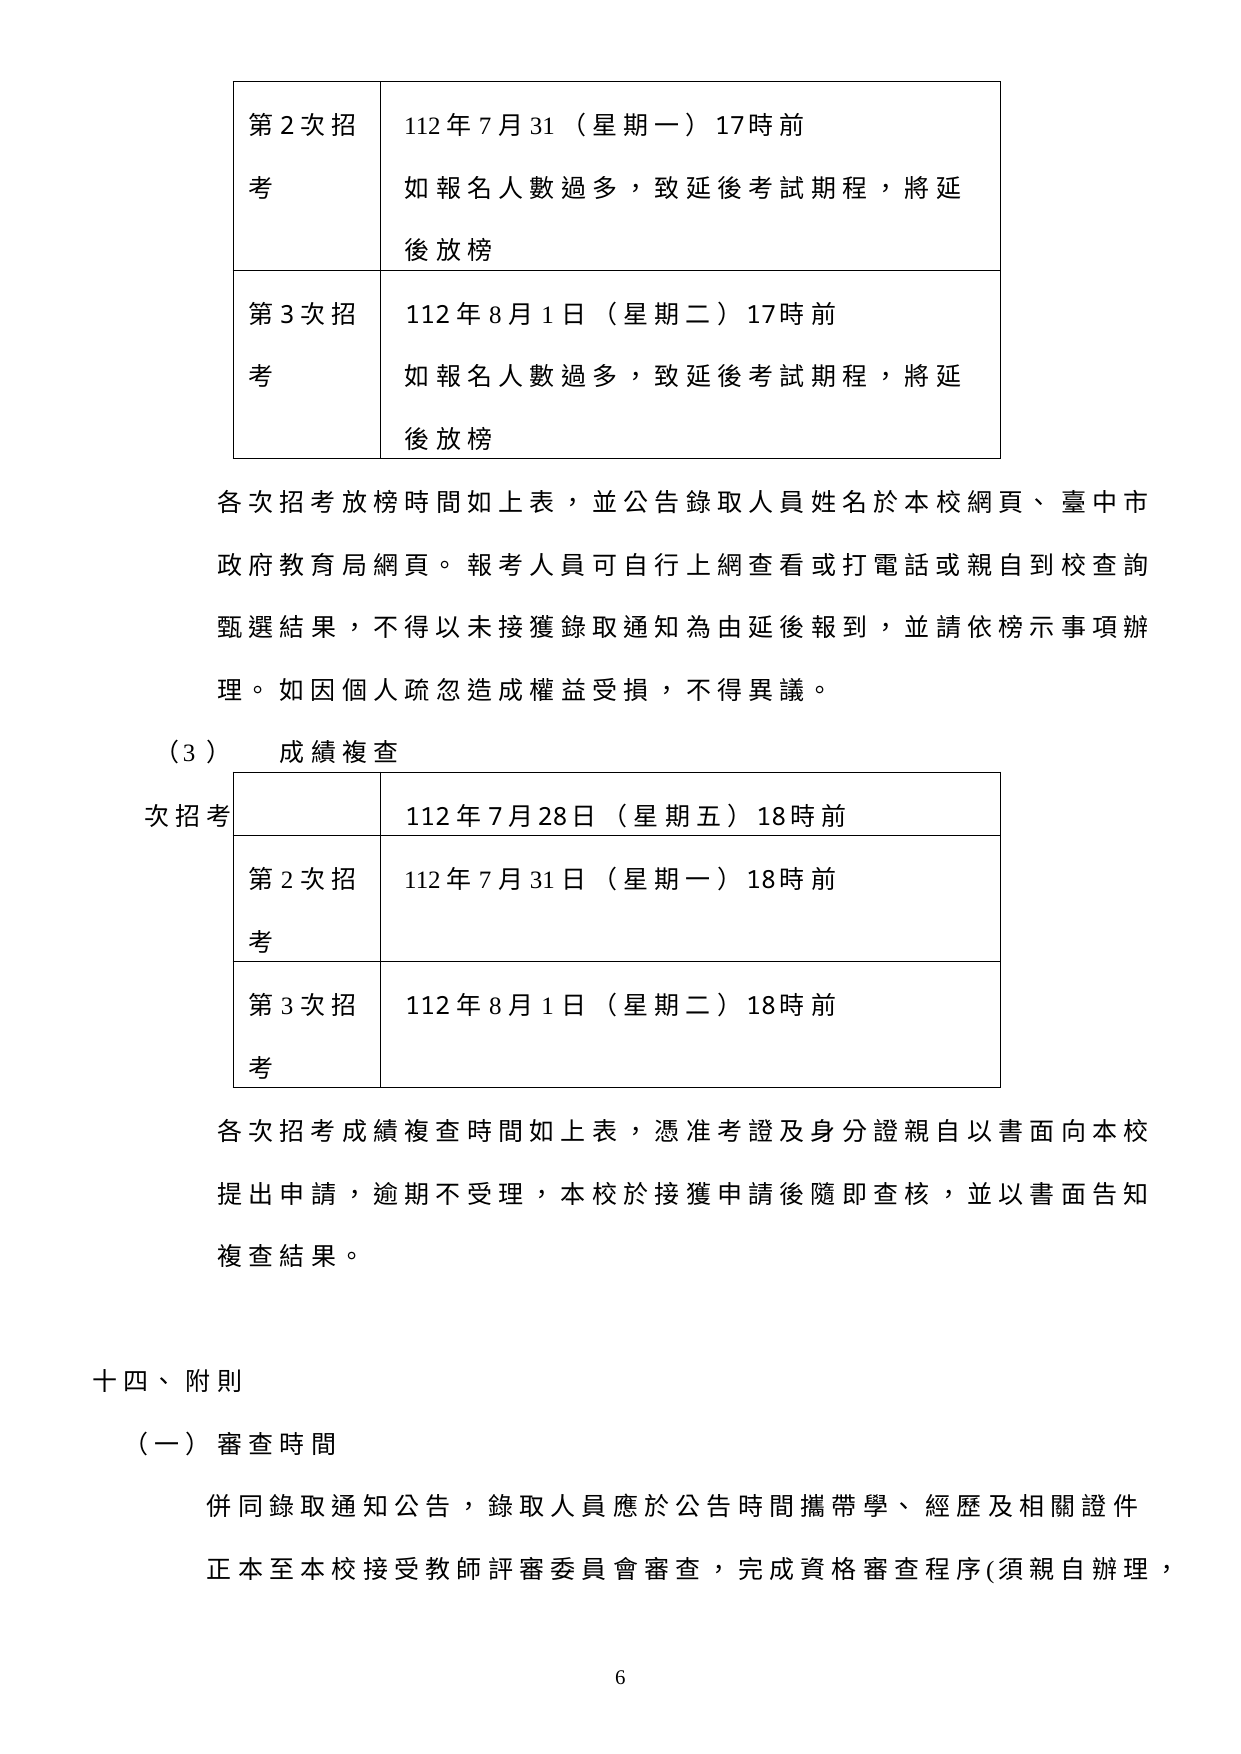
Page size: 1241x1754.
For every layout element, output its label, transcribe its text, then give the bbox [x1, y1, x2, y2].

table_cell 112年7月31日（星期一）18時前 [381, 836, 1000, 961]
table_header 112年7月28日（星期五）18時前 [381, 773, 1000, 835]
text 併同錄取通知公告，錄取人員應於公告時間攜帶學、經歷及相關證件正本至本校接受教師評審委員會審查，完成資格審查程序(須親自辦理，不得委託)，逾時未接受審查或審查未通過者，取消甄選錄取資格，當事人不得異議。 [194, 1463, 1151, 1588]
table_cell 第2次招考 [234, 836, 380, 961]
text （一）審查時間 [119, 1401, 1151, 1463]
list 成績複查 [151, 709, 1151, 772]
text 各次招考成績複查時間如上表，憑准考證及身分證親自以書面向本校提出申請，逾期不受理，本校於接獲申請後隨即查核，並以書面告知複查結果。 [214, 1088, 1151, 1276]
table_cell 第2次招考 [234, 82, 380, 269]
table_cell 112年8月1日（星期二）17時前 如報名人數過多，致延後考試期程，將延後放榜 [381, 271, 1000, 458]
table_cell 第3次招考 [234, 271, 380, 458]
table_cell 112年8月1日（星期二）18時前 [381, 962, 1000, 1087]
text 各次招考放榜時間如上表，並公告錄取人員姓名於本校網頁、臺中市政府教育局網頁。報考人員可自行上網查看或打電話或親自到校查詢甄選結果，不得以未接獲錄取通知為由延後報到，並請依榜示事項辦理。如因個人疏忽造成權益受損，不得異議。 [214, 459, 1151, 709]
text 十四、附則 [89, 1338, 1151, 1401]
table_cell 112年7月31（星期一）17時前 如報名人數過多，致延後考試期程，將延後放榜 [381, 82, 1000, 269]
table_header 第1次招考 [234, 773, 380, 835]
table_cell 第3次招考 [234, 962, 380, 1087]
